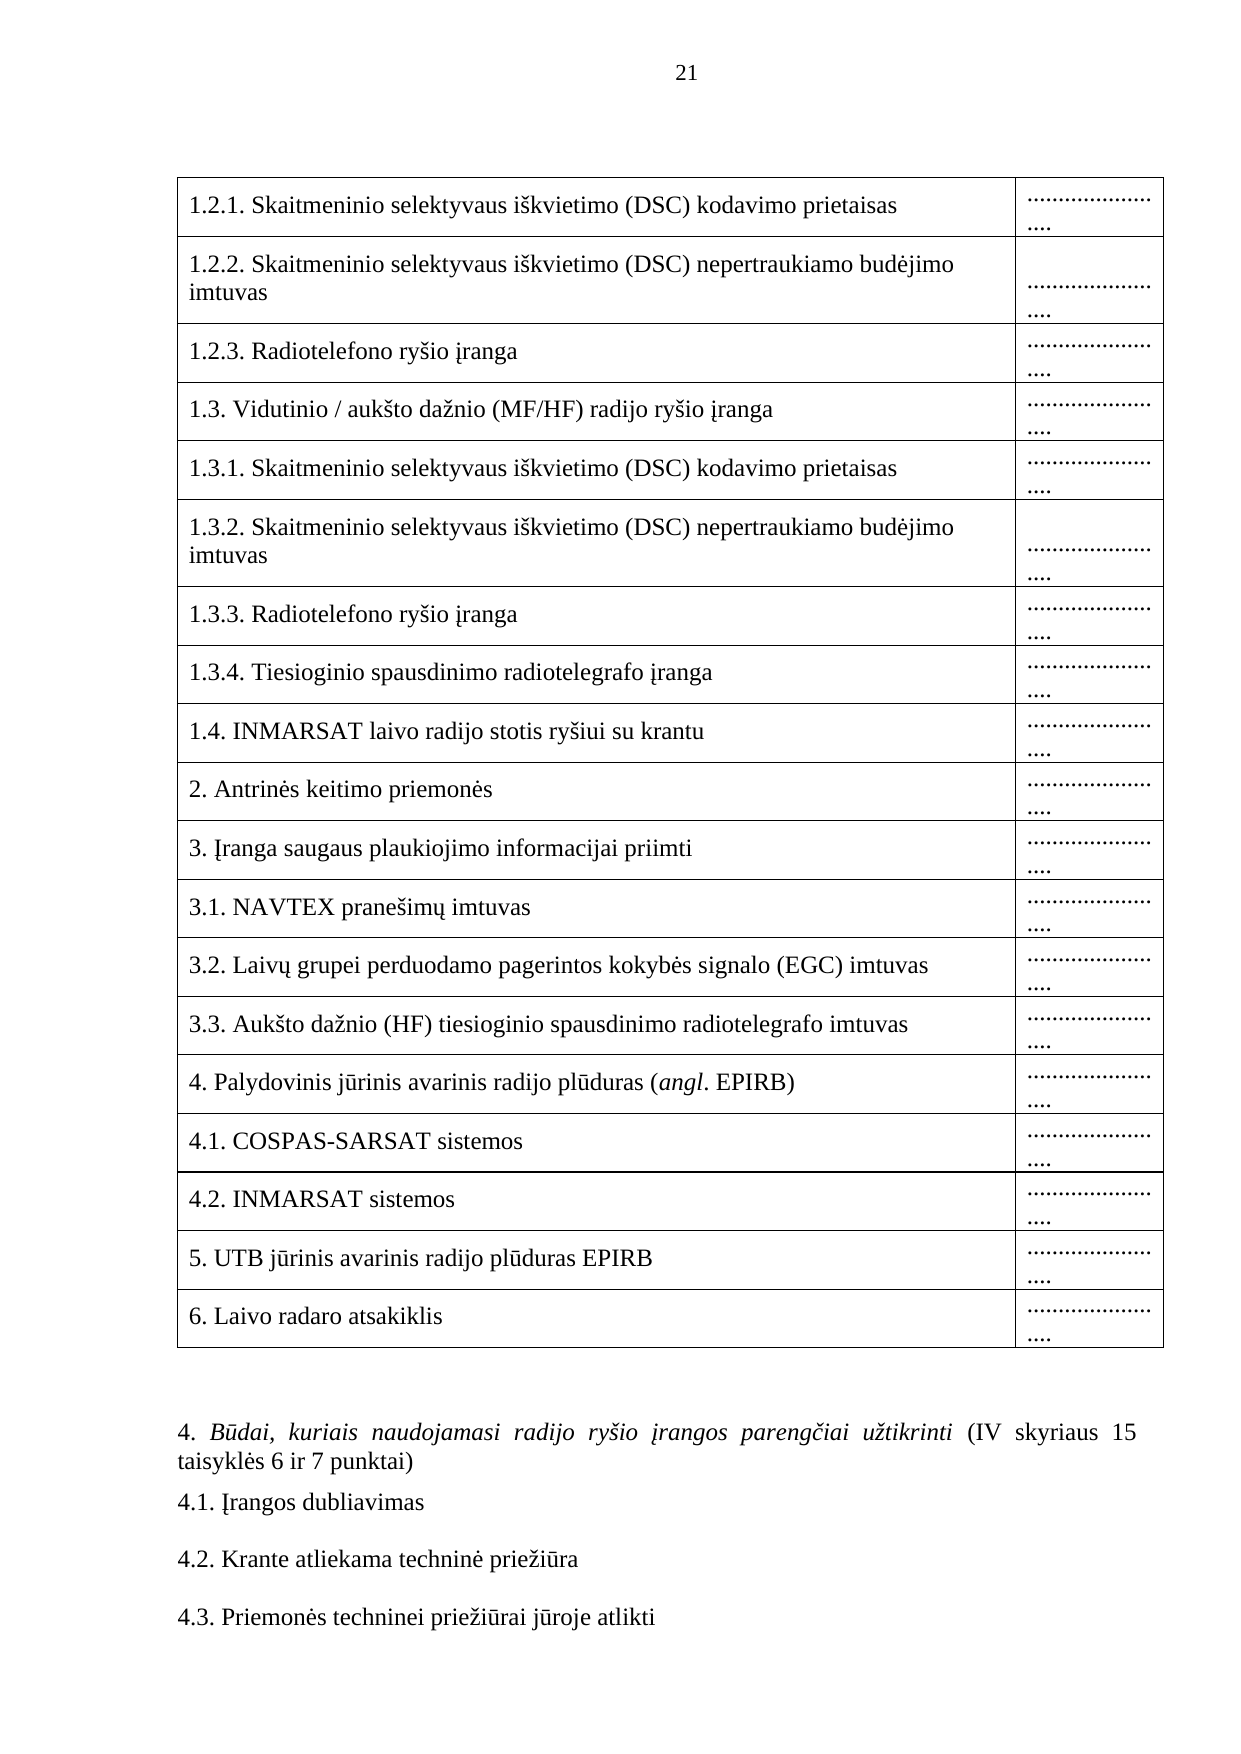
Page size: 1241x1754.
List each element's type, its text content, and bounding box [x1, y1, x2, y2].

table_cell ........................ [1016, 938, 1163, 996]
text 4.3. Priemonės techninei priežiūrai jūroje atlikti [177, 1602, 1196, 1631]
table_cell ........................ [1016, 1114, 1163, 1171]
table_cell 1.2.2. Skaitmeninio selektyvaus iškvietimo (DSC) nepertraukiamo budėjimo imtuvas [178, 237, 1015, 323]
table_cell ........................ [1016, 880, 1163, 937]
table_cell 4.1. COSPAS-SARSAT sistemos [178, 1114, 1015, 1171]
table_cell 4.2. INMARSAT sistemos [178, 1173, 1015, 1230]
table_cell 2. Antrinės keitimo priemonės [178, 763, 1015, 820]
table_cell ........................ [1016, 587, 1163, 644]
table_cell 1.3. Vidutinio / aukšto dažnio (MF/HF) radijo ryšio įranga [178, 383, 1015, 440]
table_cell 3.3. Aukšto dažnio (HF) tiesioginio spausdinimo radiotelegrafo imtuvas [178, 997, 1015, 1054]
table_cell ........................ [1016, 500, 1163, 586]
table_cell ........................ [1016, 1231, 1163, 1288]
table_cell 1.3.4. Tiesioginio spausdinimo radiotelegrafo įranga [178, 646, 1015, 703]
text 4.1. Įrangos dubliavimas [177, 1487, 1196, 1516]
table_cell ........................ [1016, 324, 1163, 382]
table_cell ........................ [1016, 704, 1163, 762]
table_cell ........................ [1016, 821, 1163, 879]
table_cell ........................ [1016, 763, 1163, 820]
table_cell ........................ [1016, 178, 1163, 236]
table_cell ........................ [1016, 1173, 1163, 1230]
table_cell 1.3.2. Skaitmeninio selektyvaus iškvietimo (DSC) nepertraukiamo budėjimo imtuvas [178, 500, 1015, 586]
text 4. Būdai, kuriais naudojamasi radijo ryšio įrangos parengčiai užtikrinti (IV skyriaus 15 taisyklės 6 ir 7 punktai) [177, 1417, 1137, 1475]
table_cell 4. Palydovinis jūrinis avarinis radijo plūduras (angl. EPIRB) [178, 1055, 1015, 1113]
table_cell 5. UTB jūrinis avarinis radijo plūduras EPIRB [178, 1231, 1015, 1288]
text 4.2. Krante atliekama techninė priežiūra [177, 1544, 1196, 1573]
table_cell 1.2.3. Radiotelefono ryšio įranga [178, 324, 1015, 382]
table_cell ........................ [1016, 1290, 1163, 1347]
table_cell ........................ [1016, 997, 1163, 1054]
table_cell 6. Laivo radaro atsakiklis [178, 1290, 1015, 1347]
table_cell 1.4. INMARSAT laivo radijo stotis ryšiui su krantu [178, 704, 1015, 762]
table_cell ........................ [1016, 237, 1163, 323]
table_cell 1.3.1. Skaitmeninio selektyvaus iškvietimo (DSC) kodavimo prietaisas [178, 441, 1015, 499]
table_cell ........................ [1016, 441, 1163, 499]
table_cell 1.2.1. Skaitmeninio selektyvaus iškvietimo (DSC) kodavimo prietaisas [178, 178, 1015, 236]
table_cell ........................ [1016, 1055, 1163, 1113]
table_cell 3.2. Laivų grupei perduodamo pagerintos kokybės signalo (EGC) imtuvas [178, 938, 1015, 996]
table_cell 1.3.3. Radiotelefono ryšio įranga [178, 587, 1015, 644]
table_cell 3. Įranga saugaus plaukiojimo informacijai priimti [178, 821, 1015, 879]
table_cell ........................ [1016, 646, 1163, 703]
table_cell ........................ [1016, 383, 1163, 440]
table_cell 3.1. NAVTEX pranešimų imtuvas [178, 880, 1015, 937]
